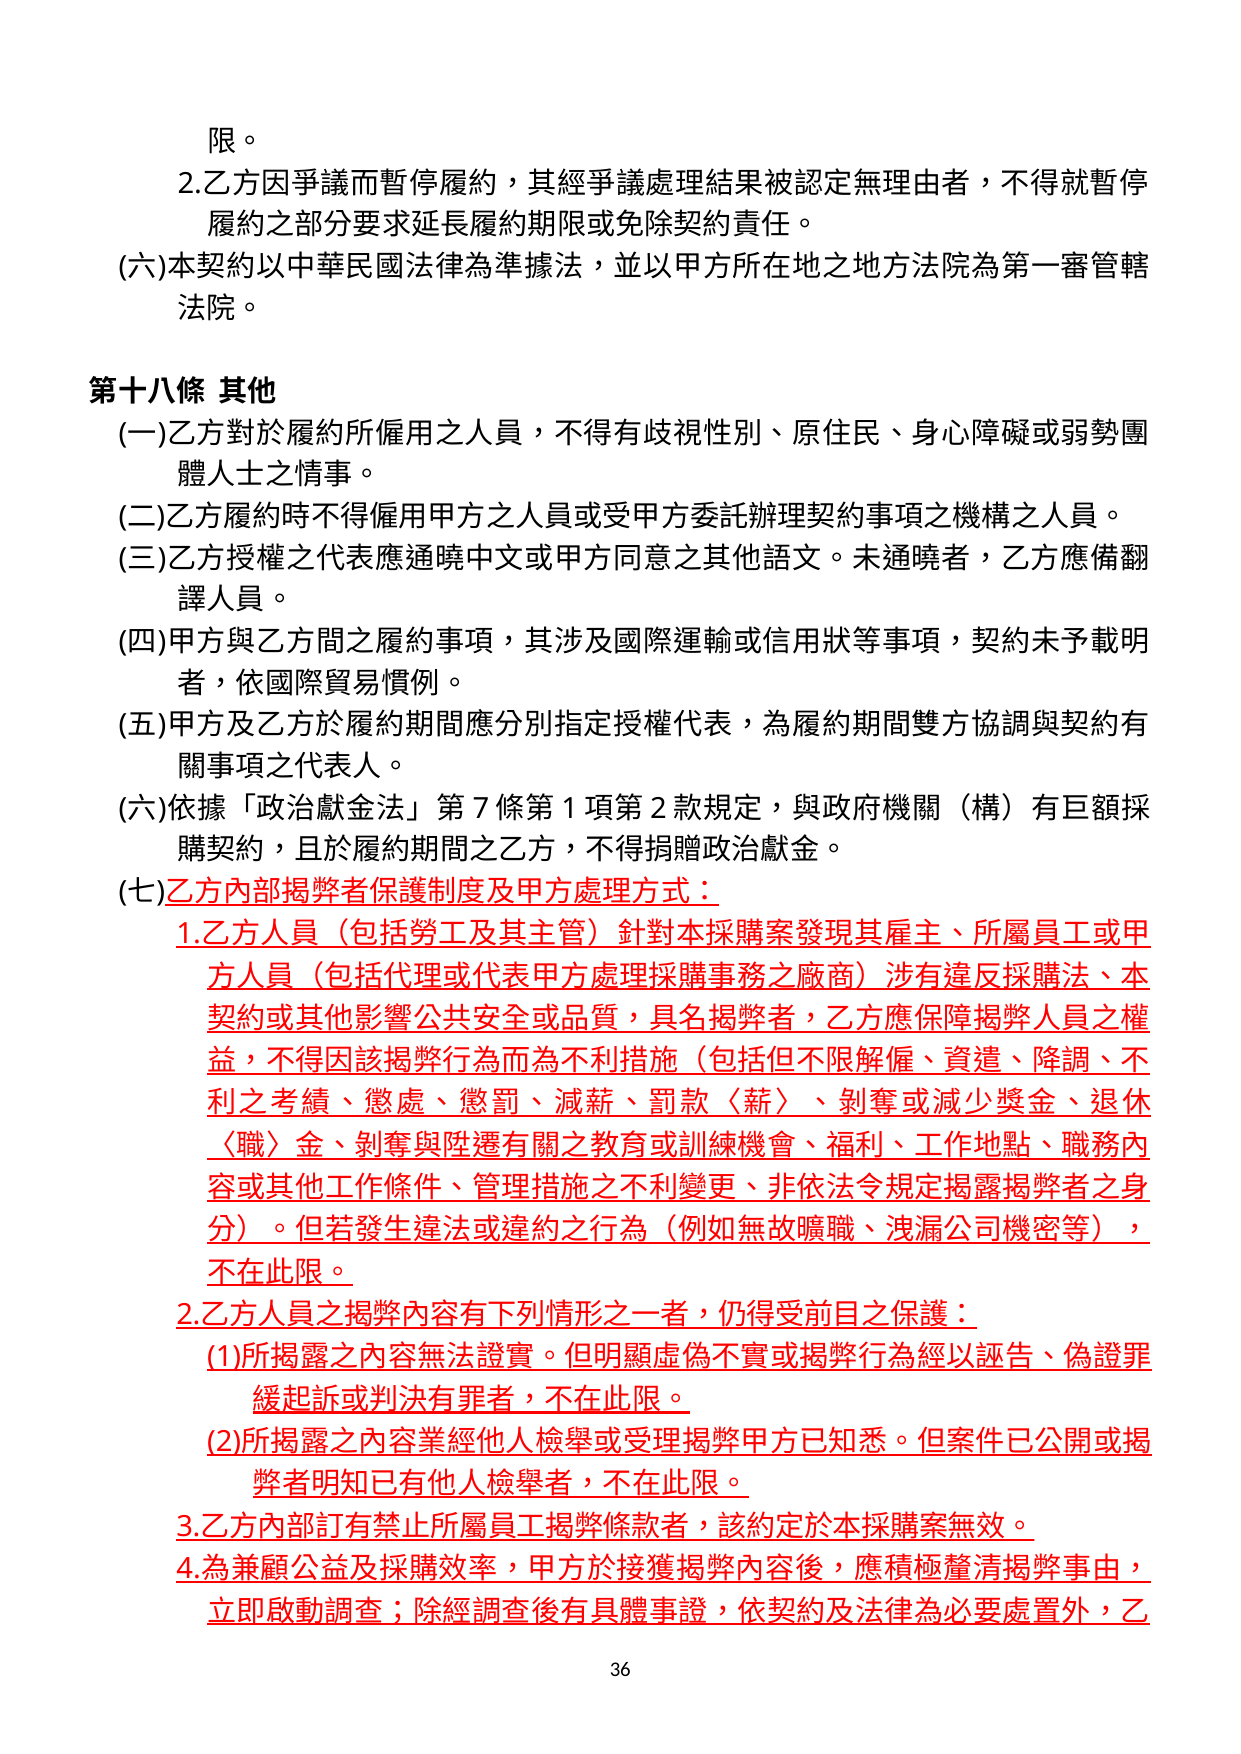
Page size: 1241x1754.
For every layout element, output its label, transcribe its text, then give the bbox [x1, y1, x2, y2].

text 緩起訴或判決有罪者，不在此限。 [207, 1371, 1152, 1418]
text (七)乙方內部揭弊者保護制度及甲方處理方式： [118, 868, 1152, 910]
text (二)乙方履約時不得僱用甲方之人員或受甲方委託辦理契約事項之機構之人員。 [118, 493, 1152, 535]
text (1)所揭露之內容無法證實。但明顯虛偽不實或揭弊行為經以誣告、偽證罪 [207, 1333, 1152, 1369]
text (一)乙方對於履約所僱用之人員，不得有歧視性別、原住民、身心障礙或弱勢團體人士之情事。 [118, 410, 1152, 493]
text 3.乙方內部訂有禁止所屬員工揭弊條款者，該約定於本採購案無效。 [176, 1502, 1152, 1545]
text (四)甲方與乙方間之履約事項，其涉及國際運輸或信用狀等事項，契約未予載明者，依國際貿易慣例。 [118, 618, 1152, 701]
text 2.乙方因爭議而暫停履約，其經爭議處理結果被認定無理由者，不得就暫停履約之部分要求延長履約期限或免除契約責任。 [177, 160, 1152, 243]
text 1.乙方人員（包括勞工及其主管）針對本採購案發現其雇主、所屬員工或甲方人員（包括代理或代表甲方處理採購事務之廠商）涉有違反採購法、本契約或其他影響公共安全或品質，具名揭弊者，乙方應保障揭弊人員之權益，不得因該揭弊行為而為不利措施（包括但不限解僱、資遣、降調、不利之考績、懲處、懲罰、減薪、罰款〈薪〉、剝奪或減少獎金、退休〈職〉金、剝奪與陞遷有關之教育或訓練機會、福利、工作地點、職務內容或其他工作條件、管理措施之不利變更、非依法令規定揭露揭弊者之身分）。但若發生違法或違約之行為（例如無故曠職、洩漏公司機密等），不在此限。 [176, 910, 1152, 1291]
text (2)所揭露之內容業經他人檢舉或受理揭弊甲方已知悉。但案件已公開或揭 [207, 1418, 1152, 1454]
text (六)依據「政治獻金法」第7條第1項第2款規定，與政府機關（構）有巨額採購契約，且於履約期間之乙方，不得捐贈政治獻金。 [118, 785, 1152, 868]
text (六)本契約以中華民國法律為準據法，並以甲方所在地之地方法院為第一審管轄法院。 [118, 243, 1152, 326]
text 弊者明知已有他人檢舉者，不在此限。 [207, 1456, 1152, 1502]
text 2.乙方人員之揭弊內容有下列情形之一者，仍得受前目之保護： [176, 1291, 1152, 1333]
text 限。 [177, 118, 1152, 160]
text 4.為兼顧公益及採購效率，甲方於接獲揭弊內容後，應積極釐清揭弊事由，立即啟動調查；除經調查後有具體事證，依契約及法律為必要處置外，乙 [176, 1545, 1152, 1629]
text (三)乙方授權之代表應通曉中文或甲方同意之其他語文。未通曉者，乙方應備翻譯人員。 [118, 535, 1152, 618]
text 第十八條 其他 [89, 368, 1152, 410]
text (五)甲方及乙方於履約期間應分別指定授權代表，為履約期間雙方協調與契約有關事項之代表人。 [118, 701, 1152, 785]
